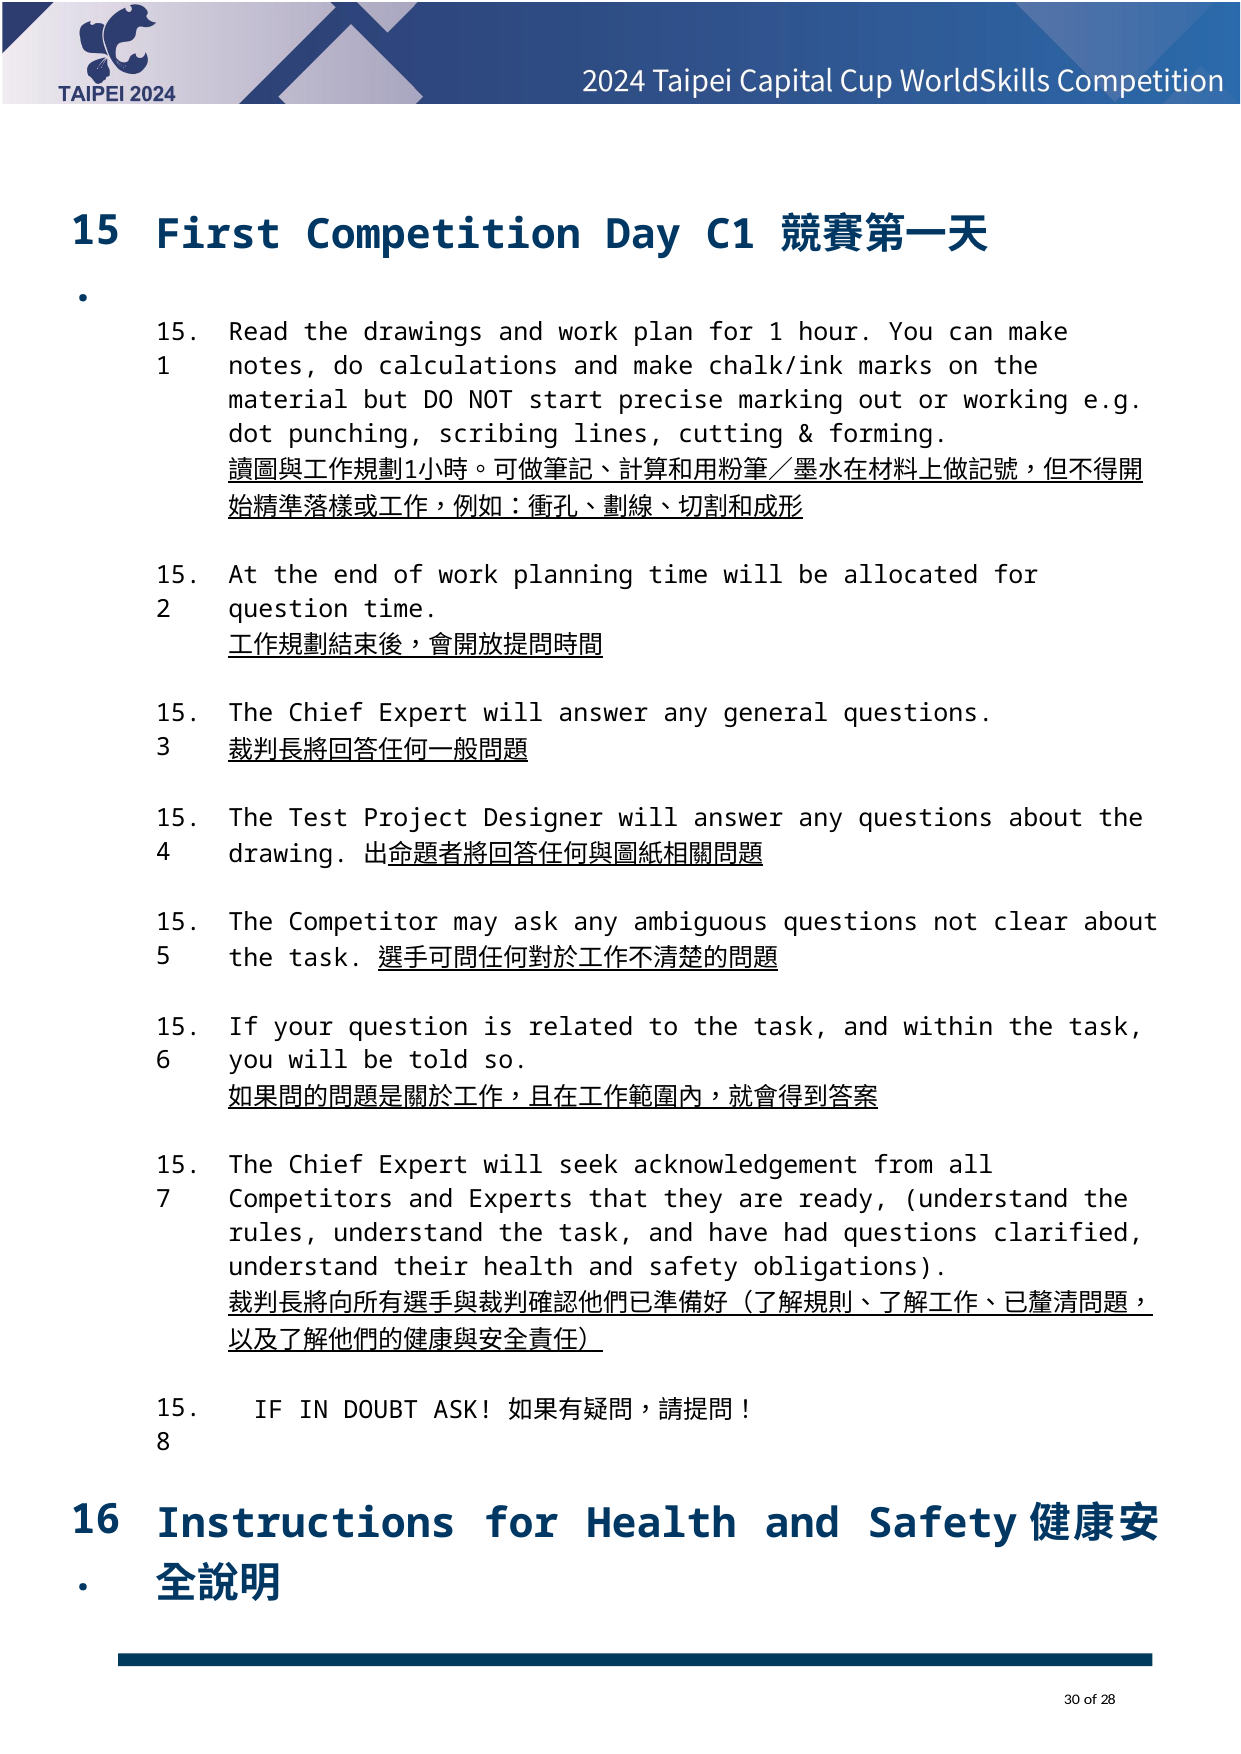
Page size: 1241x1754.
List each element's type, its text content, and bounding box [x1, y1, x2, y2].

table_cell Read the drawings and work plan for 1 hour. You can make notes, do calculations and make chalk/ink marks on the material but DO NOT start precise marking out or working e.g. dot punching, scribing lines, cutting & forming. 讀圖與工作規劃1小時。可做筆記、計算和用粉筆∕墨水在材料上做記號，但不得開始精準落樣或工作，例如：衝孔、劃線、切割和成形 [217, 314, 1171, 557]
table_cell 15.5 [144, 904, 217, 1008]
table_cell 15.6 [144, 1008, 217, 1147]
table_cell If your question is related to the task, and within the task, you will be told so. 如果問的問題是關於工作，且在工作範圍內，就會得到答案 [217, 1008, 233, 1147]
table_cell 15.1 [144, 314, 217, 557]
table_cell At the end of work planning time will be allocated for question time. 工作規劃結束後，會開放提問時間 [217, 557, 233, 695]
table_cell 15.2 [144, 557, 217, 695]
table_header 15. [59, 200, 144, 314]
table_cell [59, 1008, 144, 1147]
table_cell [59, 557, 144, 695]
table_header Instructions for Health and Safety健康安全說明 [144, 1489, 1171, 1609]
table_header 16. [59, 1489, 144, 1609]
table_cell The Chief Expert will answer any general questions. 裁判長將回答任何一般問題 [1007, 695, 1171, 799]
table_cell 15.7 [144, 1147, 217, 1389]
table_cell [59, 904, 144, 1008]
table_cell At the end of work planning time will be allocated for question time. 工作規劃結束後，會開放提問時間 [1007, 557, 1171, 695]
table_cell If your question is related to the task, and within the task, you will be told so. 如果問的問題是關於工作，且在工作範圍內，就會得到答案 [1007, 1008, 1171, 1147]
table_header First Competition Day C1 競賽第一天 [144, 200, 1171, 314]
table_cell The Competitor may ask any ambiguous questions not clear about the task. 選手可問任何對於工作不清楚的問題 [1007, 904, 1171, 1008]
table_cell [59, 695, 144, 799]
table_cell The Chief Expert will answer any general questions. 裁判長將回答任何一般問題 [217, 695, 233, 799]
table_cell The Chief Expert will seek acknowledgement from all Competitors and Experts that they are ready, (understand the rules, understand the task, and have had questions clarified, understand their health and safety obligations). 裁判長將向所有選手與裁判確認他們已準備好（了解規則、了解工作、已釐清問題，以及了解他們的健康與安全責任） [217, 1147, 1171, 1389]
table_cell IF IN DOUBT ASK! 如果有疑問，請提問！ [217, 1389, 1171, 1457]
table_cell 15.4 [144, 799, 217, 904]
table_cell The Test Project Designer will answer any questions about the drawing. 出命題者將回答任何與圖紙相關問題 [1007, 799, 1171, 904]
table_cell [59, 1147, 144, 1389]
table_cell 15.8 [144, 1389, 217, 1457]
table_cell [59, 799, 144, 904]
table_cell [59, 314, 144, 557]
table_cell 15.3 [144, 695, 217, 799]
table_cell [59, 1389, 144, 1457]
